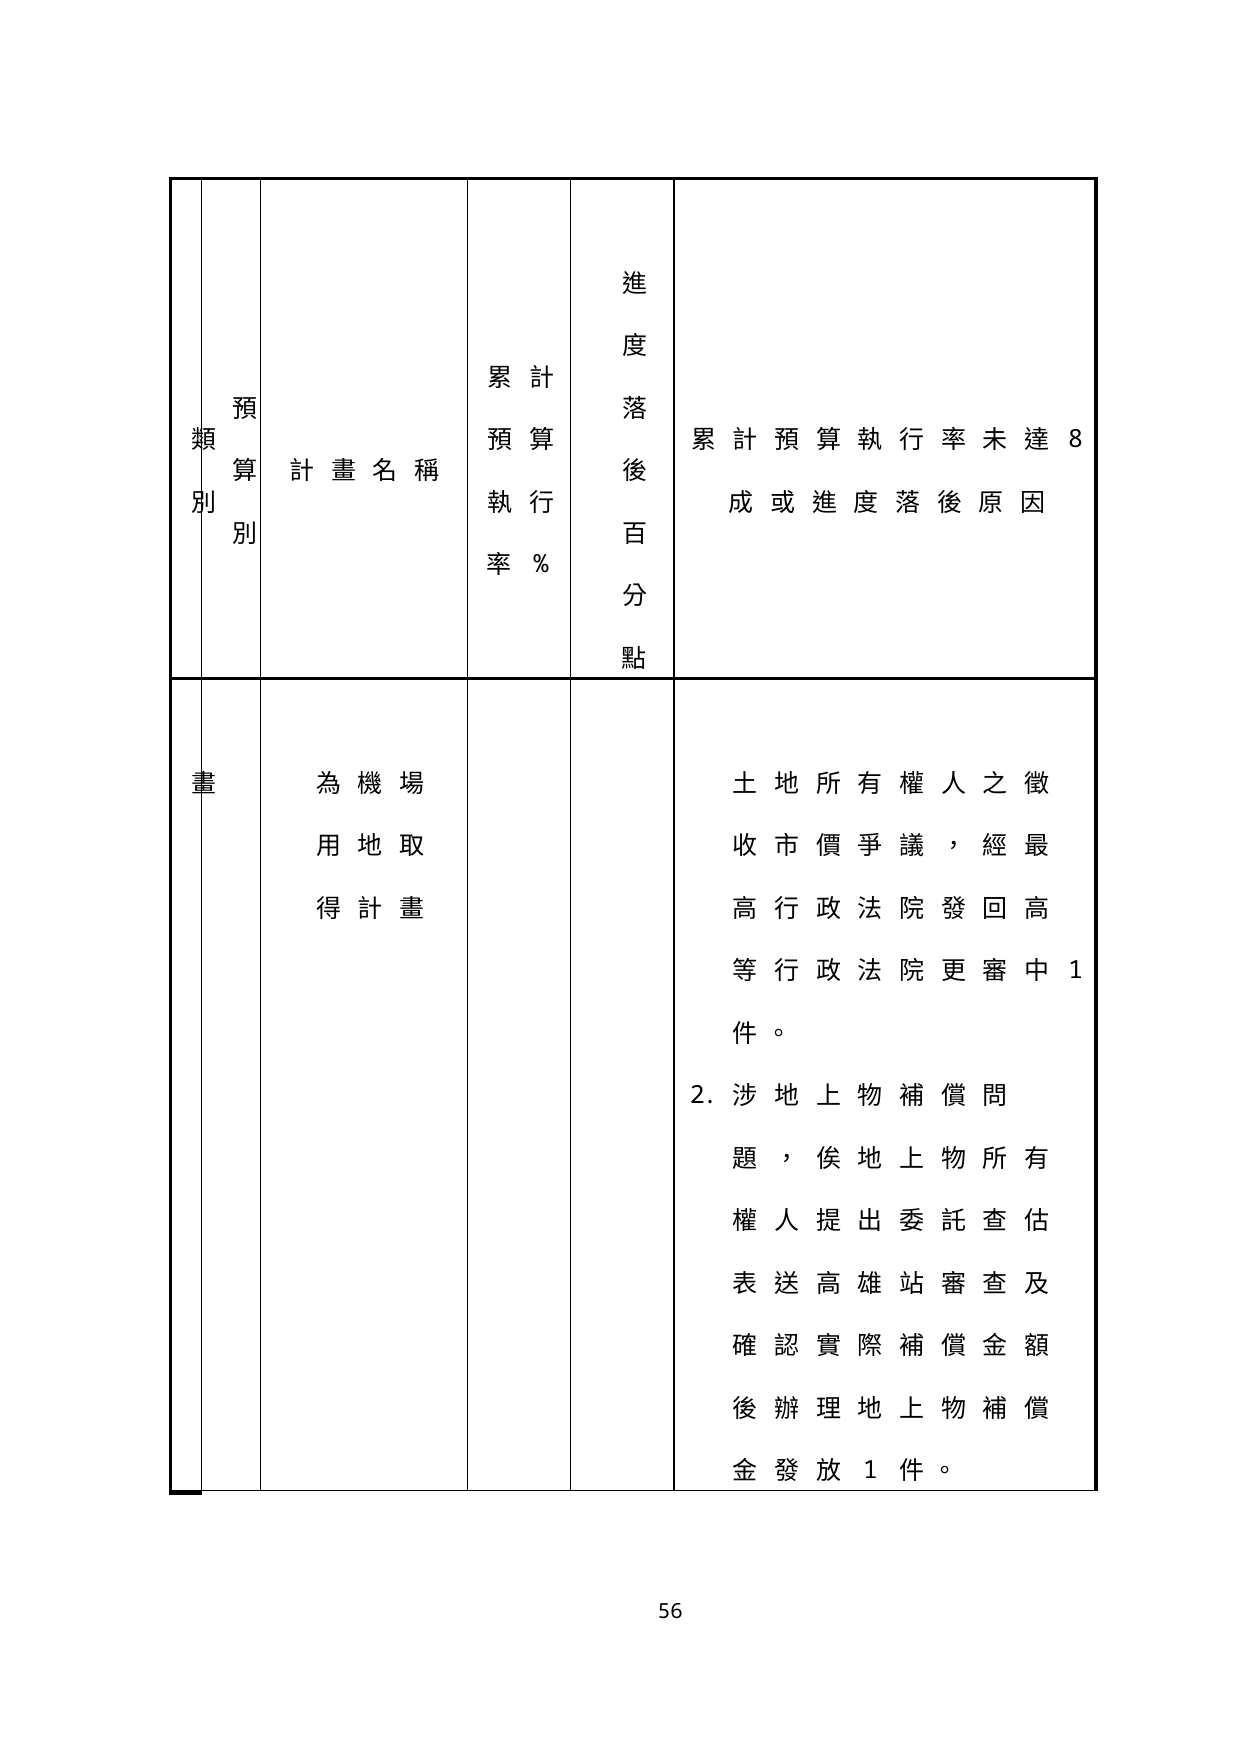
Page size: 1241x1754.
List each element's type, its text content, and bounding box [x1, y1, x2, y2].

table_cell 民航基金 [202, 680, 260, 1490]
table_header 類別 [172, 180, 201, 677]
table_header 計畫名稱 [261, 180, 467, 677]
table_cell 已屆期計畫 [172, 680, 201, 1490]
table_header 累計預算執行率% [468, 180, 570, 677]
table_cell [468, 680, 570, 1490]
table_header 累計預算執行率未達8成或進度落後原因 [675, 180, 1094, 677]
table_cell 土地所有權人之徵收市價爭議，經最高行政法院發回高等行政法院更審中1件。 2.涉地上物補償問題，俟地上物所有權人提出委託查估表送高雄站審查及確認實際補償金額後辦理地上物補償金發放1件。 [675, 680, 1094, 1490]
table_header 進度落後百分點 [571, 180, 673, 677]
table_header 預算別 [202, 180, 260, 677]
table_cell [571, 680, 673, 1490]
table_cell 為機場用地取得計畫 [261, 680, 467, 1490]
